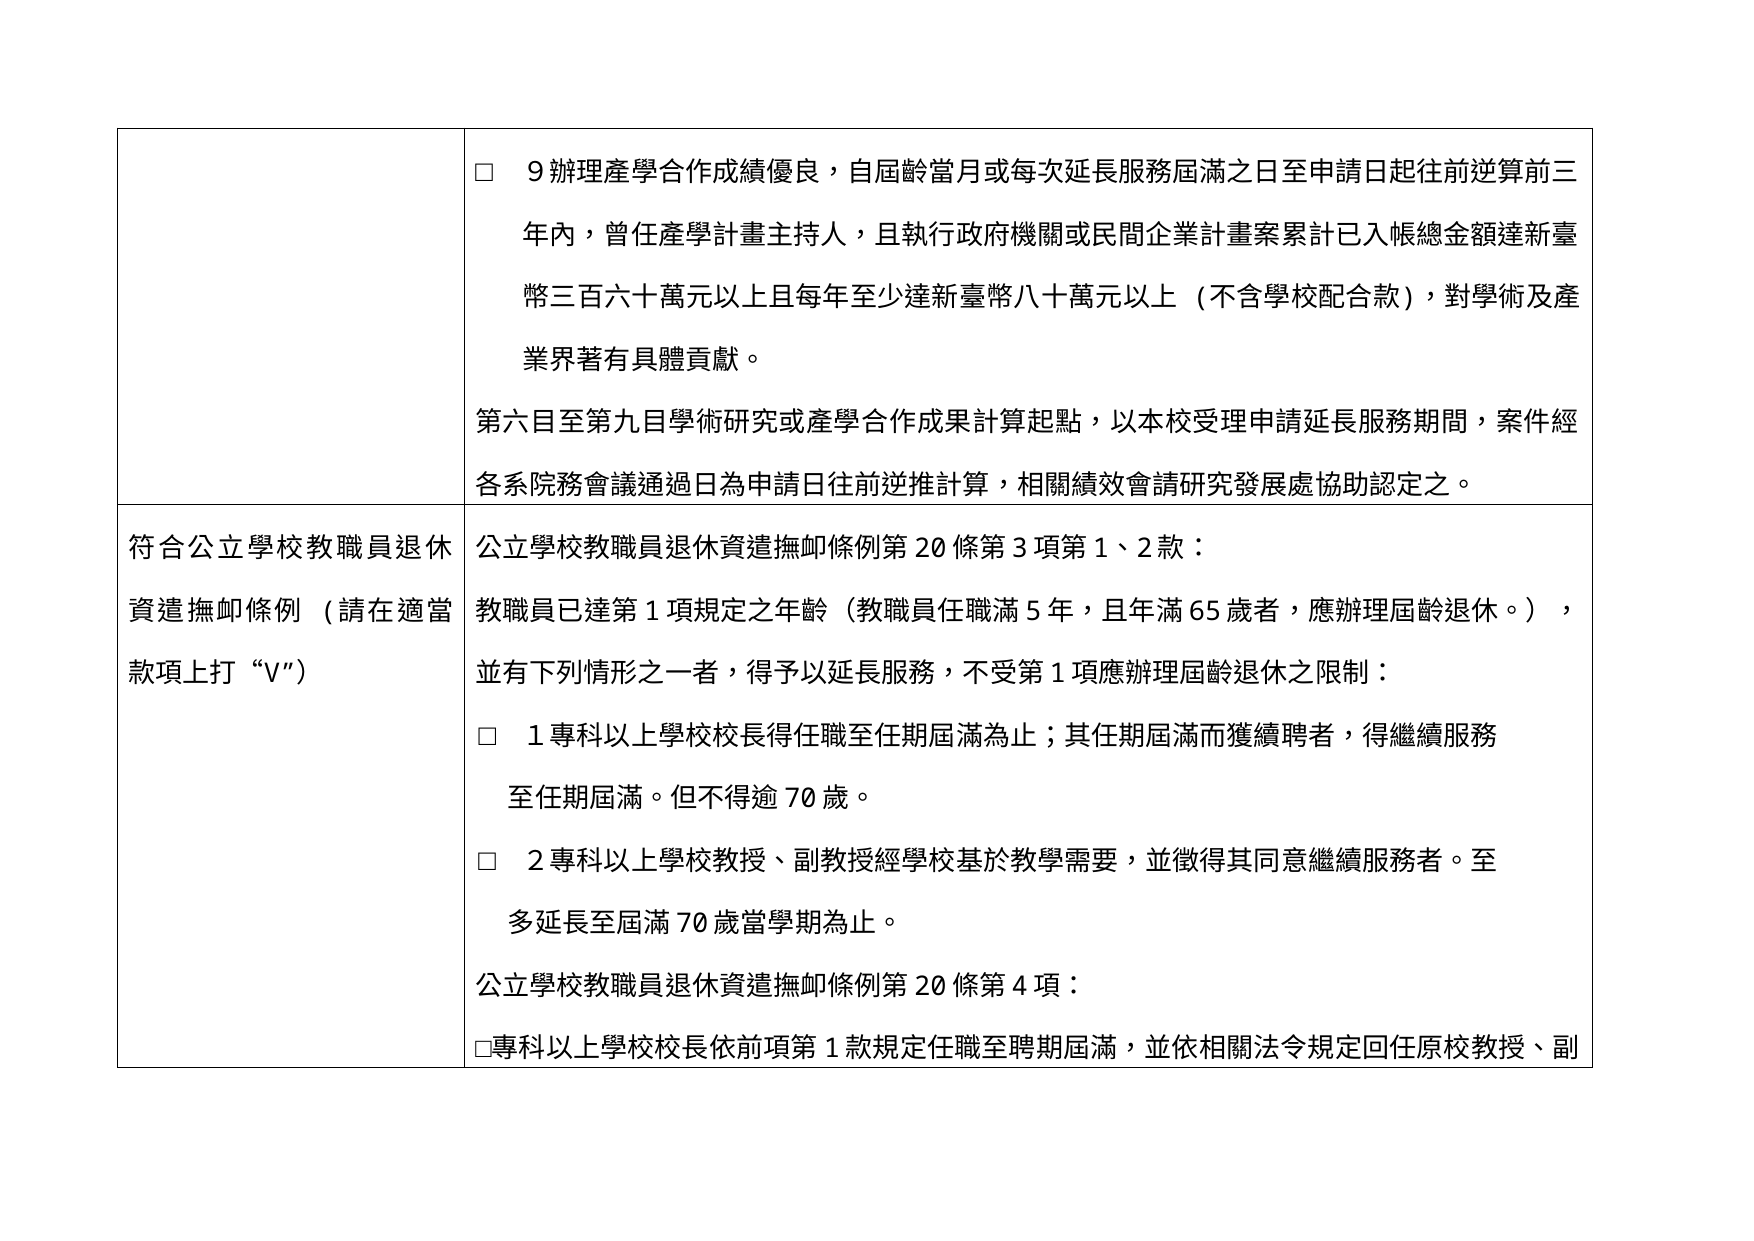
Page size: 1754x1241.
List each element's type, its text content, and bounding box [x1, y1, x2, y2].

table_cell 公立學校教職員退休資遣撫卹條例第20條第3項第1、2款： 教職員已達第1項規定之年齡（教職員任職滿5年，且年滿65歲者，應辦理屆齡退休。），並有下列情形之一者，得予以延長服務，不受第1項應辦理屆齡退休之限制： １專科以上學校校長得任職至任期屆滿為止；其任期屆滿而獲續聘者，得繼續服務 至任期屆滿。但不得逾70歲。 ２專科以上學校教授、副教授經學校基於教學需要，並徵得其同意繼續服務者。至 多延長至屆滿70歲當學期為止。 公立學校教職員退休資遣撫卹條例第20條第4項： □專科以上學校校長依前項第1款規定任職至聘期屆滿，並依相關法令規定回任原校教授、副教授後，得依前項第2款規定辦理延長服務。 [465, 505, 478, 1067]
table_cell 符合公立學校教職員退休資遣撫卹條例 (請在適當款項上打“V”） [118, 505, 464, 1067]
table_cell [118, 129, 464, 503]
table_cell 公立學校教職員退休資遣撫卹條例第20條第3項第1、2款： 教職員已達第1項規定之年齡（教職員任職滿5年，且年滿65歲者，應辦理屆齡退休。），並有下列情形之一者，得予以延長服務，不受第1項應辦理屆齡退休之限制： １專科以上學校校長得任職至任期屆滿為止；其任期屆滿而獲續聘者，得繼續服務 至任期屆滿。但不得逾70歲。 ２專科以上學校教授、副教授經學校基於教學需要，並徵得其同意繼續服務者。至 多延長至屆滿70歲當學期為止。 公立學校教職員退休資遣撫卹條例第20條第4項： □專科以上學校校長依前項第1款規定任職至聘期屆滿，並依相關法令規定回任原校教授、副教授後，得依前項第2款規定辦理延長服務。 [1581, 505, 1592, 1067]
